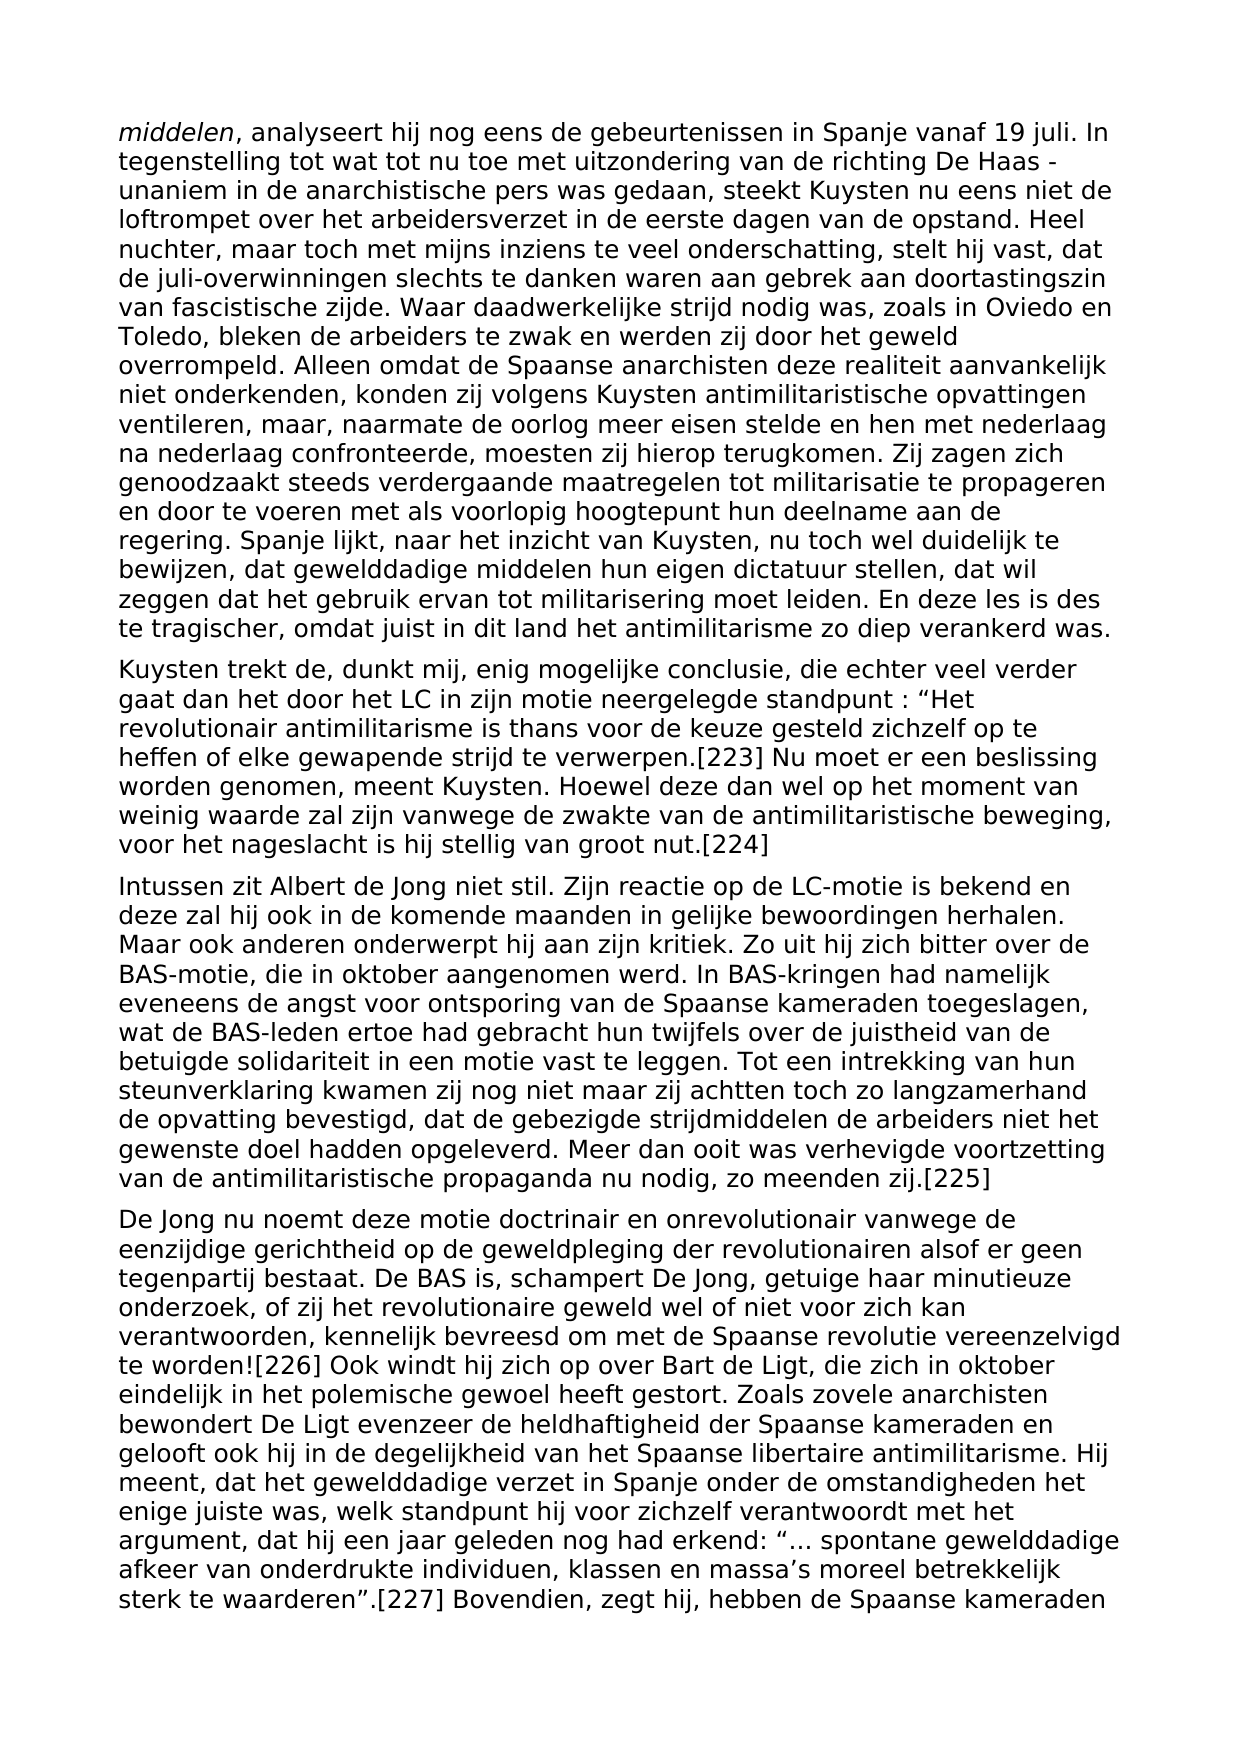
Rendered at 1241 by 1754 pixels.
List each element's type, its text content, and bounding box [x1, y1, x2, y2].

text Intussen zit Albert de Jong niet stil. Zijn reactie op de LC-motie is bekend en deze zal hij ook in de komende maanden in gelijke bewoordingen herhalen. Maar ook anderen onderwerpt hij aan zijn kritiek. Zo uit hij zich bitter over de BAS-motie, die in oktober aangenomen werd. In BAS-kringen had namelijk eveneens de angst voor ontsporing van de Spaanse kameraden toegeslagen, wat de BAS-leden ertoe had gebracht hun twijfels over de juistheid van de betuigde solidariteit in een motie vast te leggen. Tot een intrekking van hun steunverklaring kwamen zij nog niet maar zij achtten toch zo langzamerhand de opvatting bevestigd, dat de gebezigde strijdmiddelen de arbeiders niet het gewenste doel hadden opgeleverd. Meer dan ooit was verhevigde voortzetting van de antimilitaristische propaganda nu nodig, zo meenden zij.[225] [118, 872, 1122, 1193]
text middelen, analyseert hij nog eens de gebeurtenissen in Spanje vanaf 19 juli. In tegenstelling tot wat tot nu toe met uitzondering van de richting De Haas - unaniem in de anarchistische pers was gedaan, steekt Kuysten nu eens niet de loftrompet over het arbeidersverzet in de eerste dagen van de opstand. Heel nuchter, maar toch met mijns inziens te veel onderschatting, stelt hij vast, dat de juli-overwinningen slechts te danken waren aan gebrek aan doortastingszin van fascistische zijde. Waar daadwerkelijke strijd nodig was, zoals in Oviedo en Toledo, bleken de arbeiders te zwak en werden zij door het geweld overrompeld. Alleen omdat de Spaanse anarchisten deze realiteit aanvankelijk niet onderkenden, konden zij volgens Kuysten antimilitaristische opvattingen ventileren, maar, naarmate de oorlog meer eisen stelde en hen met nederlaag na nederlaag confronteerde, moesten zij hierop terugkomen. Zij zagen zich genoodzaakt steeds verdergaande maatregelen tot militarisatie te propageren en door te voeren met als voorlopig hoogtepunt hun deelname aan de regering. Spanje lijkt, naar het inzicht van Kuysten, nu toch wel duidelijk te bewijzen, dat gewelddadige middelen hun eigen dictatuur stellen, dat wil zeggen dat het gebruik ervan tot militarisering moet leiden. En deze les is des te tragischer, omdat juist in dit land het antimilitarisme zo diep verankerd was. [118, 118, 1122, 643]
text Kuysten trekt de, dunkt mij, enig mogelijke conclusie, die echter veel verder gaat dan het door het LC in zijn motie neergelegde standpunt : “Het revolutionair antimilitarisme is thans voor de keuze gesteld zichzelf op te heffen of elke gewapende strijd te verwerpen.[223] Nu moet er een beslissing worden genomen, meent Kuysten. Hoewel deze dan wel op het moment van weinig waarde zal zijn vanwege de zwakte van de antimilitaristische beweging, voor het nageslacht is hij stellig van groot nut.[224] [118, 656, 1122, 860]
text De Jong nu noemt deze motie doctrinair en onrevolutionair vanwege de eenzijdige gerichtheid op de geweldpleging der revolutionairen alsof er geen tegenpartij bestaat. De BAS is, schampert De Jong, getuige haar minutieuze onderzoek, of zij het revolutionaire geweld wel of niet voor zich kan verantwoorden, kennelijk bevreesd om met de Spaanse revolutie vereenzelvigd te worden![226] Ook windt hij zich op over Bart de Ligt, die zich in oktober eindelijk in het polemische gewoel heeft gestort. Zoals zovele anarchisten bewondert De Ligt evenzeer de heldhaftigheid der Spaanse kameraden en gelooft ook hij in de degelijkheid van het Spaanse libertaire antimilitarisme. Hij meent, dat het gewelddadige verzet in Spanje onder de omstandigheden het enige juiste was, welk standpunt hij voor zichzelf verantwoordt met het argument, dat hij een jaar geleden nog had erkend: “... spontane gewelddadige afkeer van onderdrukte individuen, klassen en massa’s moreel betrekkelijk sterk te waarderen”.[227] Bovendien, zegt hij, hebben de Spaanse kameraden [118, 1206, 1122, 1614]
